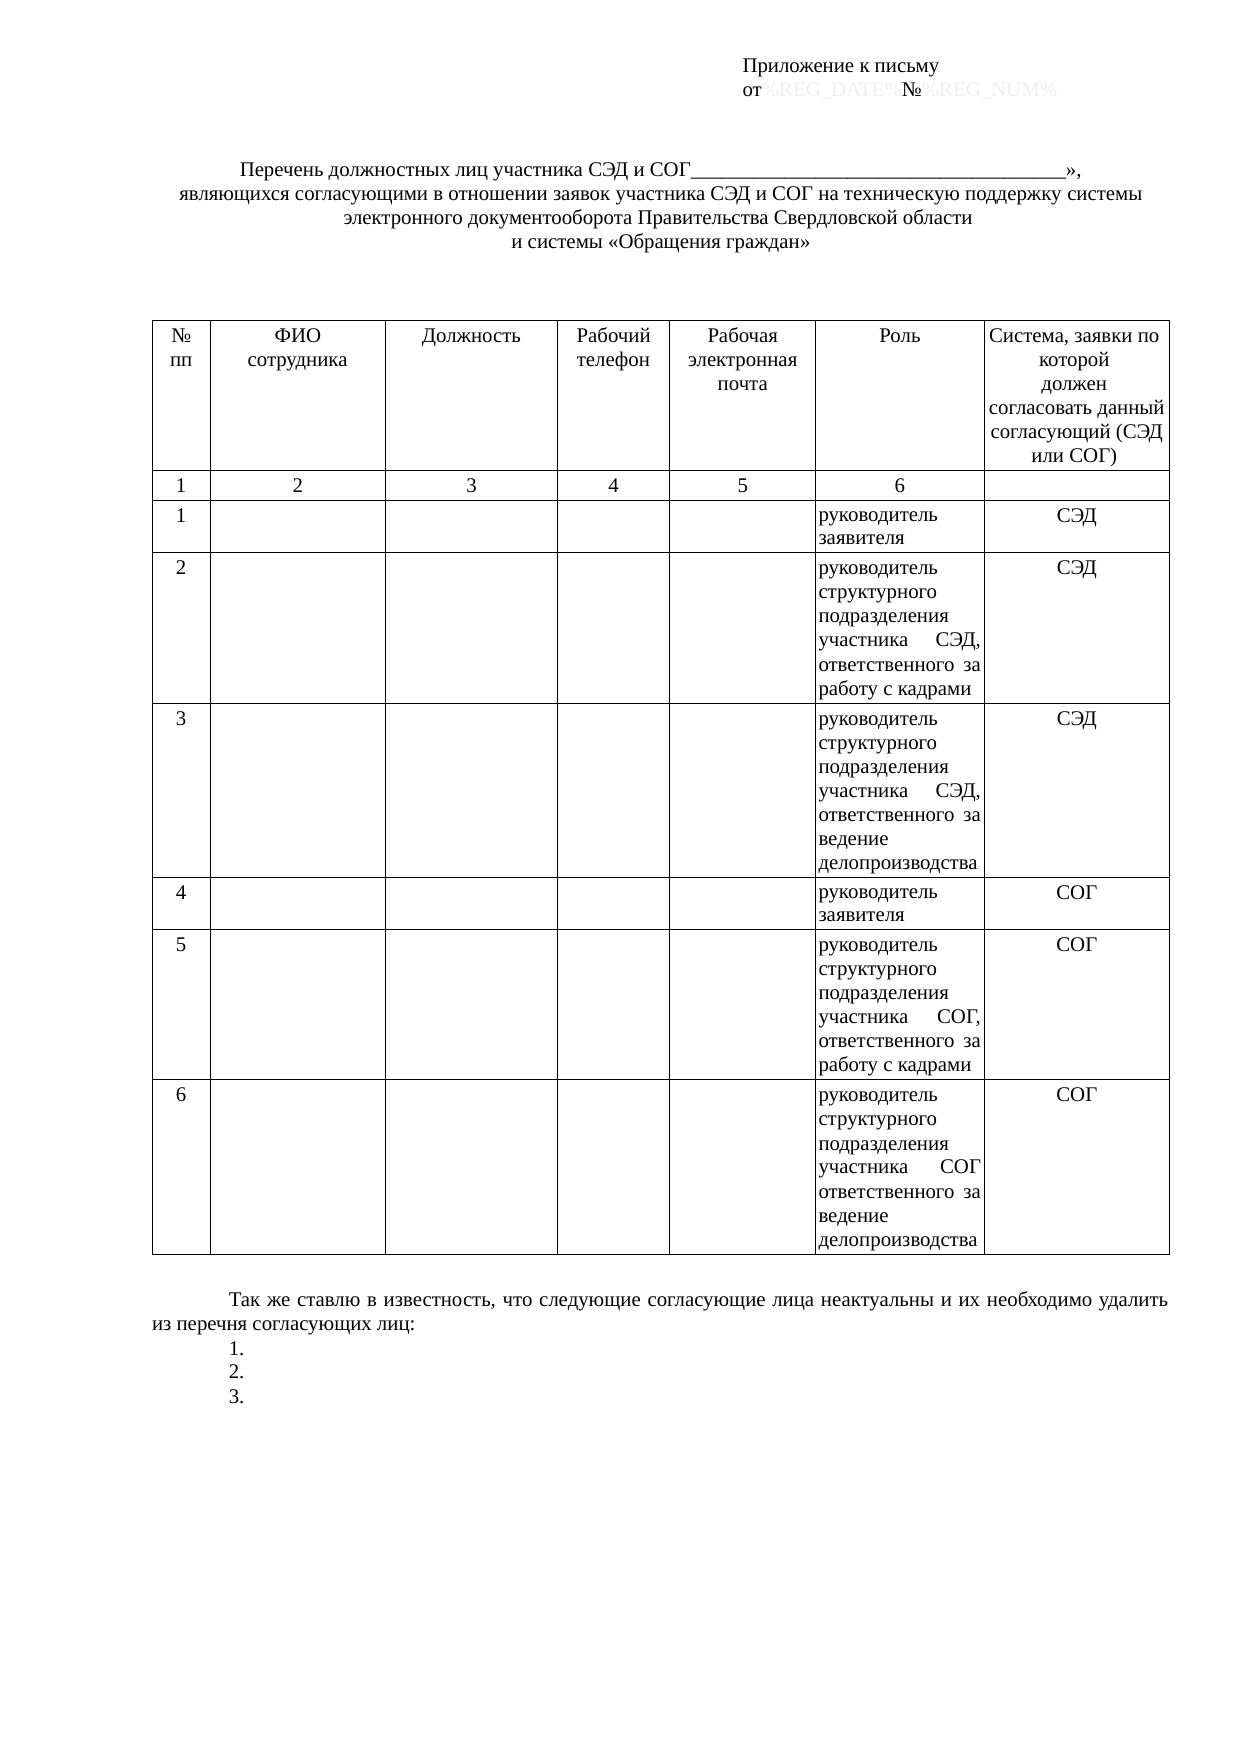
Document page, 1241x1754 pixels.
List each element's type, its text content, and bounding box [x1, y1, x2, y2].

table_cell 3 [153, 704, 210, 877]
table_cell руководитель заявителя [816, 501, 984, 552]
text Перечень должностных лиц участника СЭД и СОГ____________________________________», [152, 156, 1169, 181]
table_cell [670, 1080, 815, 1254]
table_cell 6 [153, 1080, 210, 1254]
table_cell [211, 930, 385, 1079]
table_cell 5 [153, 930, 210, 1079]
table_cell [670, 553, 815, 702]
table_cell [211, 704, 385, 877]
table_cell 3 [386, 471, 557, 500]
table_cell [386, 930, 557, 1079]
table_header ФИО сотрудника [211, 321, 385, 470]
table_cell [211, 553, 385, 702]
table_cell [386, 1080, 557, 1254]
table_cell [558, 1080, 669, 1254]
table_cell [558, 553, 669, 702]
table_cell [558, 704, 669, 877]
table_cell [558, 930, 669, 1079]
table_cell [558, 878, 669, 929]
table_cell [386, 501, 557, 552]
table_header Должность [386, 321, 557, 470]
table_cell [386, 553, 557, 702]
table_cell 1 [153, 501, 210, 552]
table_cell [670, 878, 815, 929]
table_cell руководитель структурного подразделения участника СОГ ответственного за ведение делопроизводства [816, 1080, 984, 1254]
table_cell СОГ [985, 1080, 1169, 1254]
table_cell [558, 501, 669, 552]
text 2. [152, 1359, 1169, 1383]
table_cell [386, 704, 557, 877]
table_cell руководитель структурного подразделения участника СЭД, ответственного за работу с кадрами [816, 553, 984, 702]
table_cell [670, 930, 815, 1079]
table_cell 6 [816, 471, 984, 500]
table_header Рабочая электронная почта [670, 321, 815, 470]
text 1. [152, 1335, 1169, 1359]
table_cell руководитель структурного подразделения участника СЭД, ответственного за ведение делопроизводства [816, 704, 984, 877]
table_cell СОГ [985, 930, 1169, 1079]
text 3. [152, 1383, 1169, 1408]
text Приложение к письму [742, 53, 1169, 77]
table_cell СОГ [985, 878, 1169, 929]
table_cell 2 [153, 553, 210, 702]
table_cell [670, 501, 815, 552]
table_cell 4 [153, 878, 210, 929]
table_cell руководитель заявителя [816, 878, 984, 929]
text Так же ставлю в известность, что следующие согласующие лица неактуальны и их необходимо удалить из перечня согласующих лиц: [152, 1287, 1169, 1335]
table_cell СЭД [985, 501, 1169, 552]
text и системы «Обращения граждан» [152, 229, 1169, 253]
table_cell [211, 1080, 385, 1254]
table_header № пп [153, 321, 210, 470]
table_cell [211, 878, 385, 929]
table_header Система, заявки по которой должен согласовать данный согласующий (СЭД или СОГ) [985, 321, 1169, 470]
table_cell 1 [153, 471, 210, 500]
table_cell [211, 501, 385, 552]
table_cell 5 [670, 471, 815, 500]
table_cell [985, 471, 1169, 500]
table_header Роль [816, 321, 984, 470]
text являющихся согласующими в отношении заявок участника СЭД и СОГ на техническую поддержку системы электронного документооборота Правительства Свердловской области [152, 181, 1169, 229]
table_cell СЭД [985, 704, 1169, 877]
table_cell [386, 878, 557, 929]
text от%REG_DATE%№%REG_NUM% [742, 77, 1169, 101]
table_cell 2 [211, 471, 385, 500]
table_cell [670, 704, 815, 877]
table_cell СЭД [985, 553, 1169, 702]
table_cell руководитель структурного подразделения участника СОГ, ответственного за работу с кадрами [816, 930, 984, 1079]
table_header Рабочий телефон [558, 321, 669, 470]
table_cell 4 [558, 471, 669, 500]
